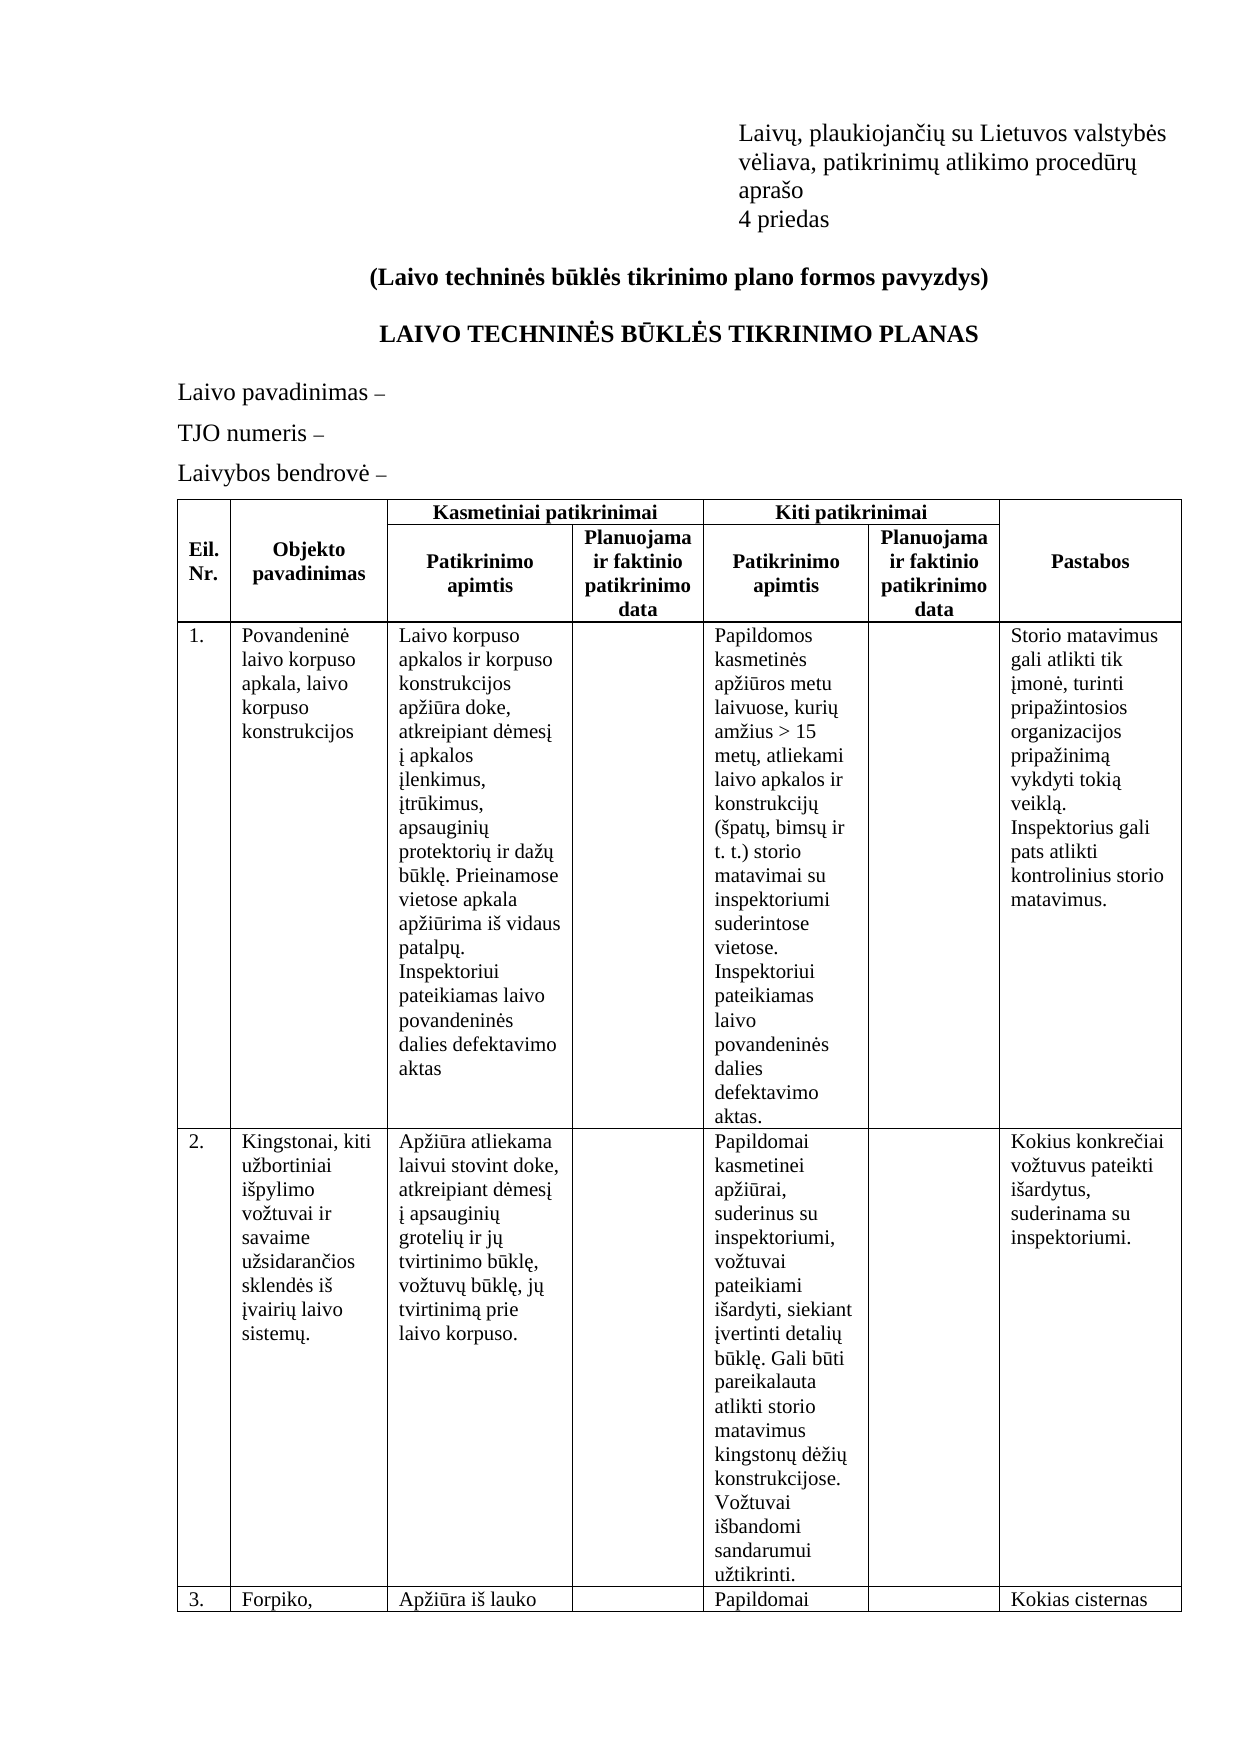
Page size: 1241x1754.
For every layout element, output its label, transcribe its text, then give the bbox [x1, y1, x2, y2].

table_cell 1. [178, 623, 230, 1128]
table_cell 2. [178, 1129, 230, 1586]
text LAIVO TECHNINĖS BŪKLĖS TIKRINIMO PLANAS [177, 319, 1181, 348]
table_cell Laivo korpuso apkalos ir korpuso konstrukcijos apžiūra doke, atkreipiant dėmesį į apkalos įlenkimus, įtrūkimus, apsauginių protektorių ir dažų būklę. Prieinamose vietose apkala apžiūrima iš vidaus patalpų. Inspektoriui pateikiamas laivo povandeninės dalies defektavimo aktas [388, 623, 572, 1128]
table_cell Forpiko, achterpiko, kuro, tepalo ir kitos laivo cisternos. [231, 1587, 387, 1611]
table_cell [573, 1129, 703, 1586]
table_cell Papildomos kasmetinės apžiūros metu laivuose, kurių amžius > 15 metų, atliekami laivo apkalos ir konstrukcijų (špatų, bimsų ir t. t.) storio matavimai su inspektoriumi suderintose vietose. Inspektoriui pateikiamas laivo povandeninės dalies defektavimo aktas. [704, 623, 868, 1128]
table_cell Planuojama ir faktinio patikrinimo data [869, 525, 999, 621]
table_cell [573, 623, 703, 1128]
text vėliava, patikrinimų atlikimo procedūrų [738, 147, 1181, 176]
text TJO numeris – [177, 418, 1181, 446]
table_cell Kokius konkrečiai vožtuvus pateikti išardytus, suderinama su inspektoriumi. [1000, 1129, 1181, 1586]
table_cell [573, 1587, 703, 1611]
table_cell Kokias cisternas [1000, 1587, 1181, 1611]
table_header Pastabos [1000, 500, 1181, 621]
table_cell Planuojama ir faktinio patikrinimo data [573, 525, 703, 621]
table_cell Papildomai [704, 1587, 868, 1611]
text Laivo pavadinimas – [177, 377, 1181, 406]
table_cell [869, 1129, 999, 1586]
table_cell Patikrinimo apimtis [704, 525, 868, 621]
table_header Eil. Nr. [178, 500, 230, 621]
table_cell Kingstonai, kiti užbortiniai išpylimo vožtuvai ir savaime užsidarančios sklendės iš įvairių laivo sistemų. [231, 1129, 387, 1586]
table_cell Papildomai kasmetinei apžiūrai, suderinus su inspektoriumi, vožtuvai pateikiami išardyti, siekiant įvertinti detalių būklę. Gali būti pareikalauta atlikti storio matavimus kingstonų dėžių konstrukcijose. Vožtuvai išbandomi sandarumui užtikrinti. [704, 1129, 868, 1586]
table_cell Apžiūra atliekama laivui stovint doke, atkreipiant dėmesį į apsauginių grotelių ir jų tvirtinimo būklę, vožtuvų būklę, jų tvirtinimą prie laivo korpuso. [388, 1129, 572, 1586]
table_cell Apžiūra iš lauko [388, 1587, 572, 1611]
table_cell 3. [178, 1587, 230, 1611]
table_header Kiti patikrinimai [704, 500, 999, 524]
table_cell [869, 623, 999, 1128]
text (Laivo techninės būklės tikrinimo plano formos pavyzdys) [177, 262, 1181, 291]
table_cell [869, 1587, 999, 1611]
table_header Kasmetiniai patikrinimai [388, 500, 703, 524]
text Laivų, plaukiojančių su Lietuvos valstybės [738, 118, 1181, 147]
table_cell Patikrinimo apimtis [388, 525, 572, 621]
table_cell Storio matavimus gali atlikti tik įmonė, turinti pripažintosios organizacijos pripažinimą vykdyti tokią veiklą. Inspektorius gali pats atlikti kontrolinius storio matavimus. [1000, 623, 1181, 1128]
text 4 priedas [738, 204, 1181, 233]
table_cell Povandeninė laivo korpuso apkala, laivo korpuso konstrukcijos [231, 623, 387, 1128]
text aprašo [738, 176, 1181, 204]
table_header Objekto pavadinimas [231, 500, 387, 621]
text Laivybos bendrovė – [177, 458, 1181, 487]
